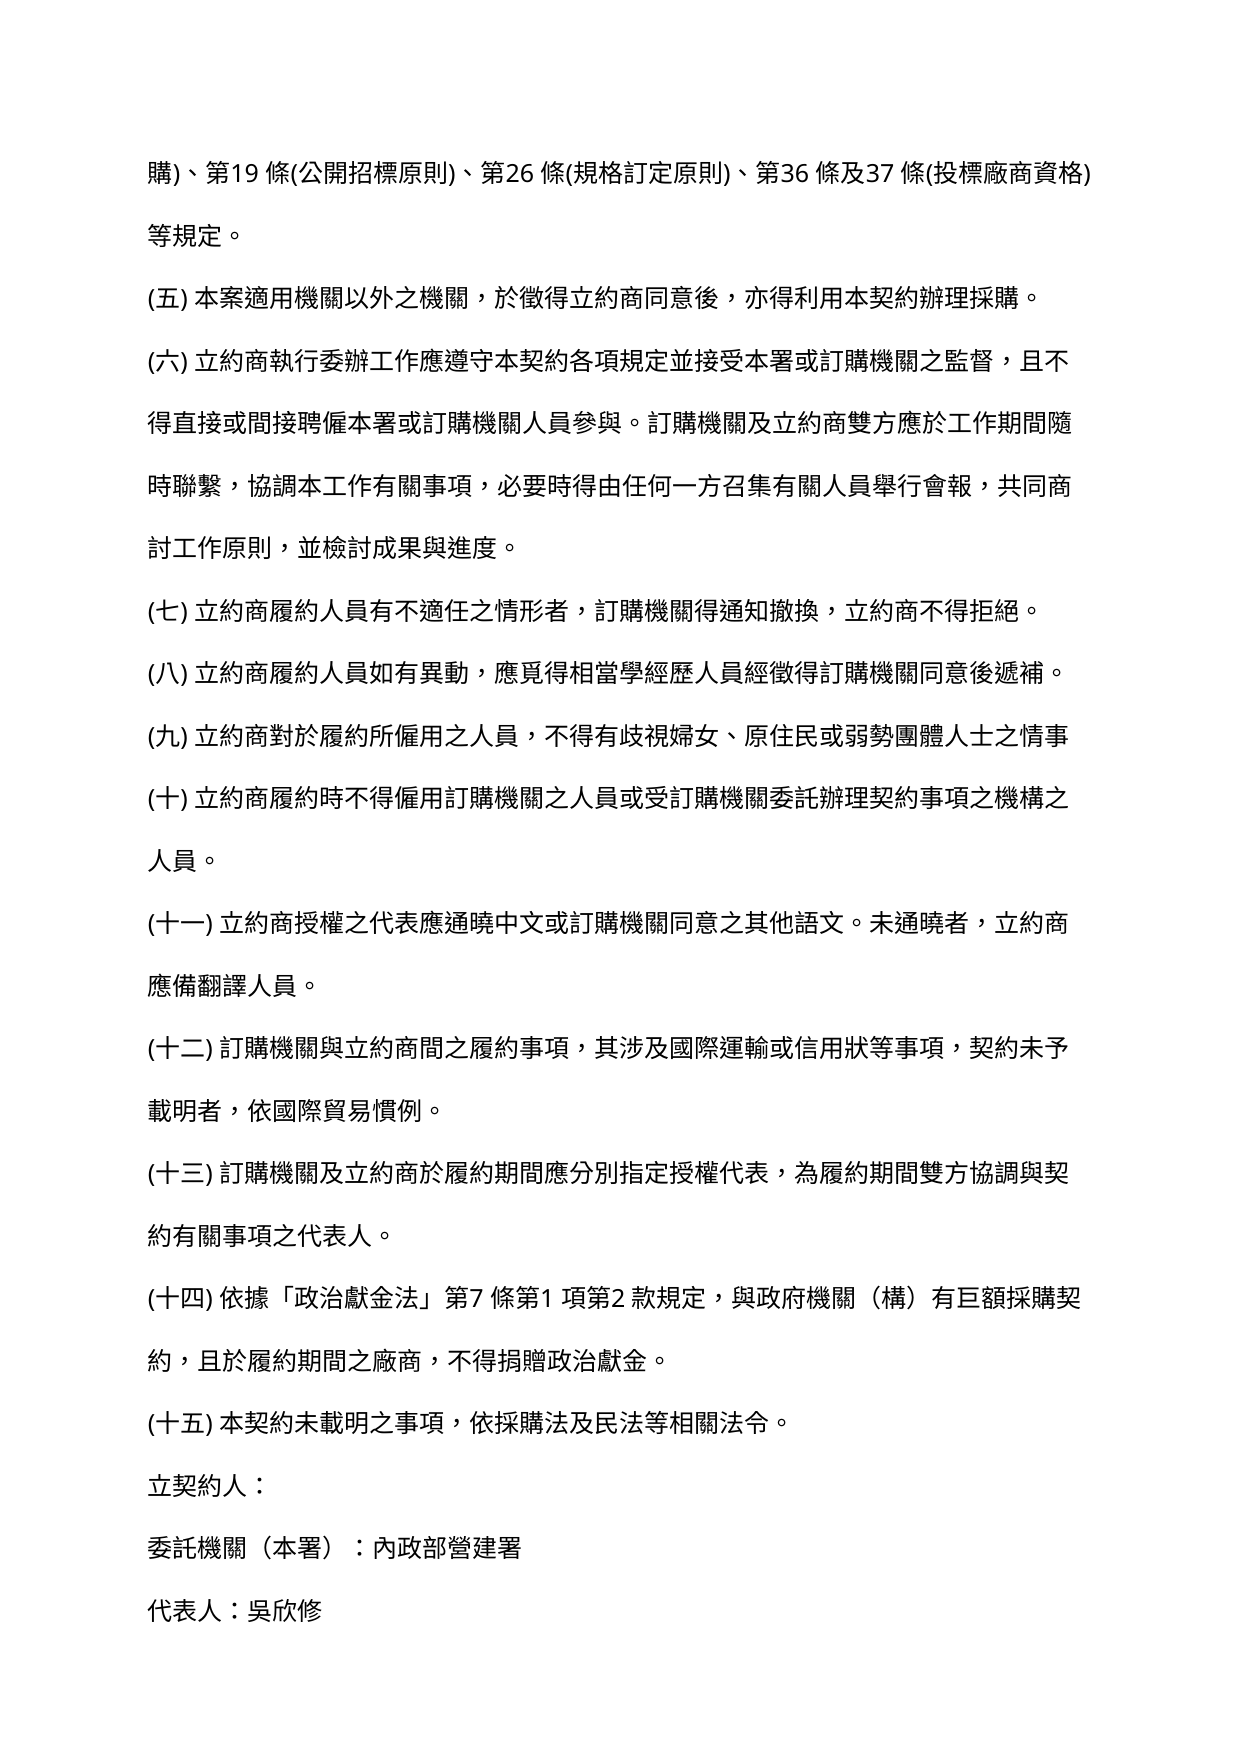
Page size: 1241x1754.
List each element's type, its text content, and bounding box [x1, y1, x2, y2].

text (六) 立約商執行委辦工作應遵守本契約各項規定並接受本署或訂購機關之監督，且不得直接或間接聘僱本署或訂購機關人員參與。訂購機關及立約商雙方應於工作期間隨時聯繫，協調本工作有關事項，必要時得由任何一方召集有關人員舉行會報，共同商討工作原則，並檢討成果與進度。 [148, 317, 1092, 567]
text (九) 立約商對於履約所僱用之人員，不得有歧視婦女、原住民或弱勢團體人士之情事 [148, 692, 1092, 755]
text 委託機關（本署）：內政部營建署 [148, 1505, 1092, 1567]
text (五) 本案適用機關以外之機關，於徵得立約商同意後，亦得利用本契約辦理採購。 [148, 255, 1092, 317]
text (十三) 訂購機關及立約商於履約期間應分別指定授權代表，為履約期間雙方協調與契約有關事項之代表人。 [148, 1130, 1092, 1255]
text (十一) 立約商授權之代表應通曉中文或訂購機關同意之其他語文。未通曉者，立約商應備翻譯人員。 [148, 880, 1092, 1005]
text (十二) 訂購機關與立約商間之履約事項，其涉及國際運輸或信用狀等事項，契約未予載明者，依國際貿易慣例。 [148, 1005, 1092, 1130]
text 購)、第19 條(公開招標原則)、第26 條(規格訂定原則)、第36 條及37 條(投標廠商資格)等規定。 [148, 130, 1092, 255]
text 代表人：吳欣修 [148, 1567, 1092, 1630]
text (十) 立約商履約時不得僱用訂購機關之人員或受訂購機關委託辦理契約事項之機構之人員。 [148, 755, 1092, 880]
text (十五) 本契約未載明之事項，依採購法及民法等相關法令。 [148, 1380, 1092, 1442]
text (十四) 依據「政治獻金法」第7 條第1 項第2 款規定，與政府機關（構）有巨額採購契約，且於履約期間之廠商，不得捐贈政治獻金。 [148, 1255, 1092, 1380]
text (八) 立約商履約人員如有異動，應覓得相當學經歷人員經徵得訂購機關同意後遞補。 [148, 630, 1092, 692]
text (七) 立約商履約人員有不適任之情形者，訂購機關得通知撤換，立約商不得拒絕。 [148, 567, 1092, 630]
text 立契約人： [148, 1442, 1092, 1505]
